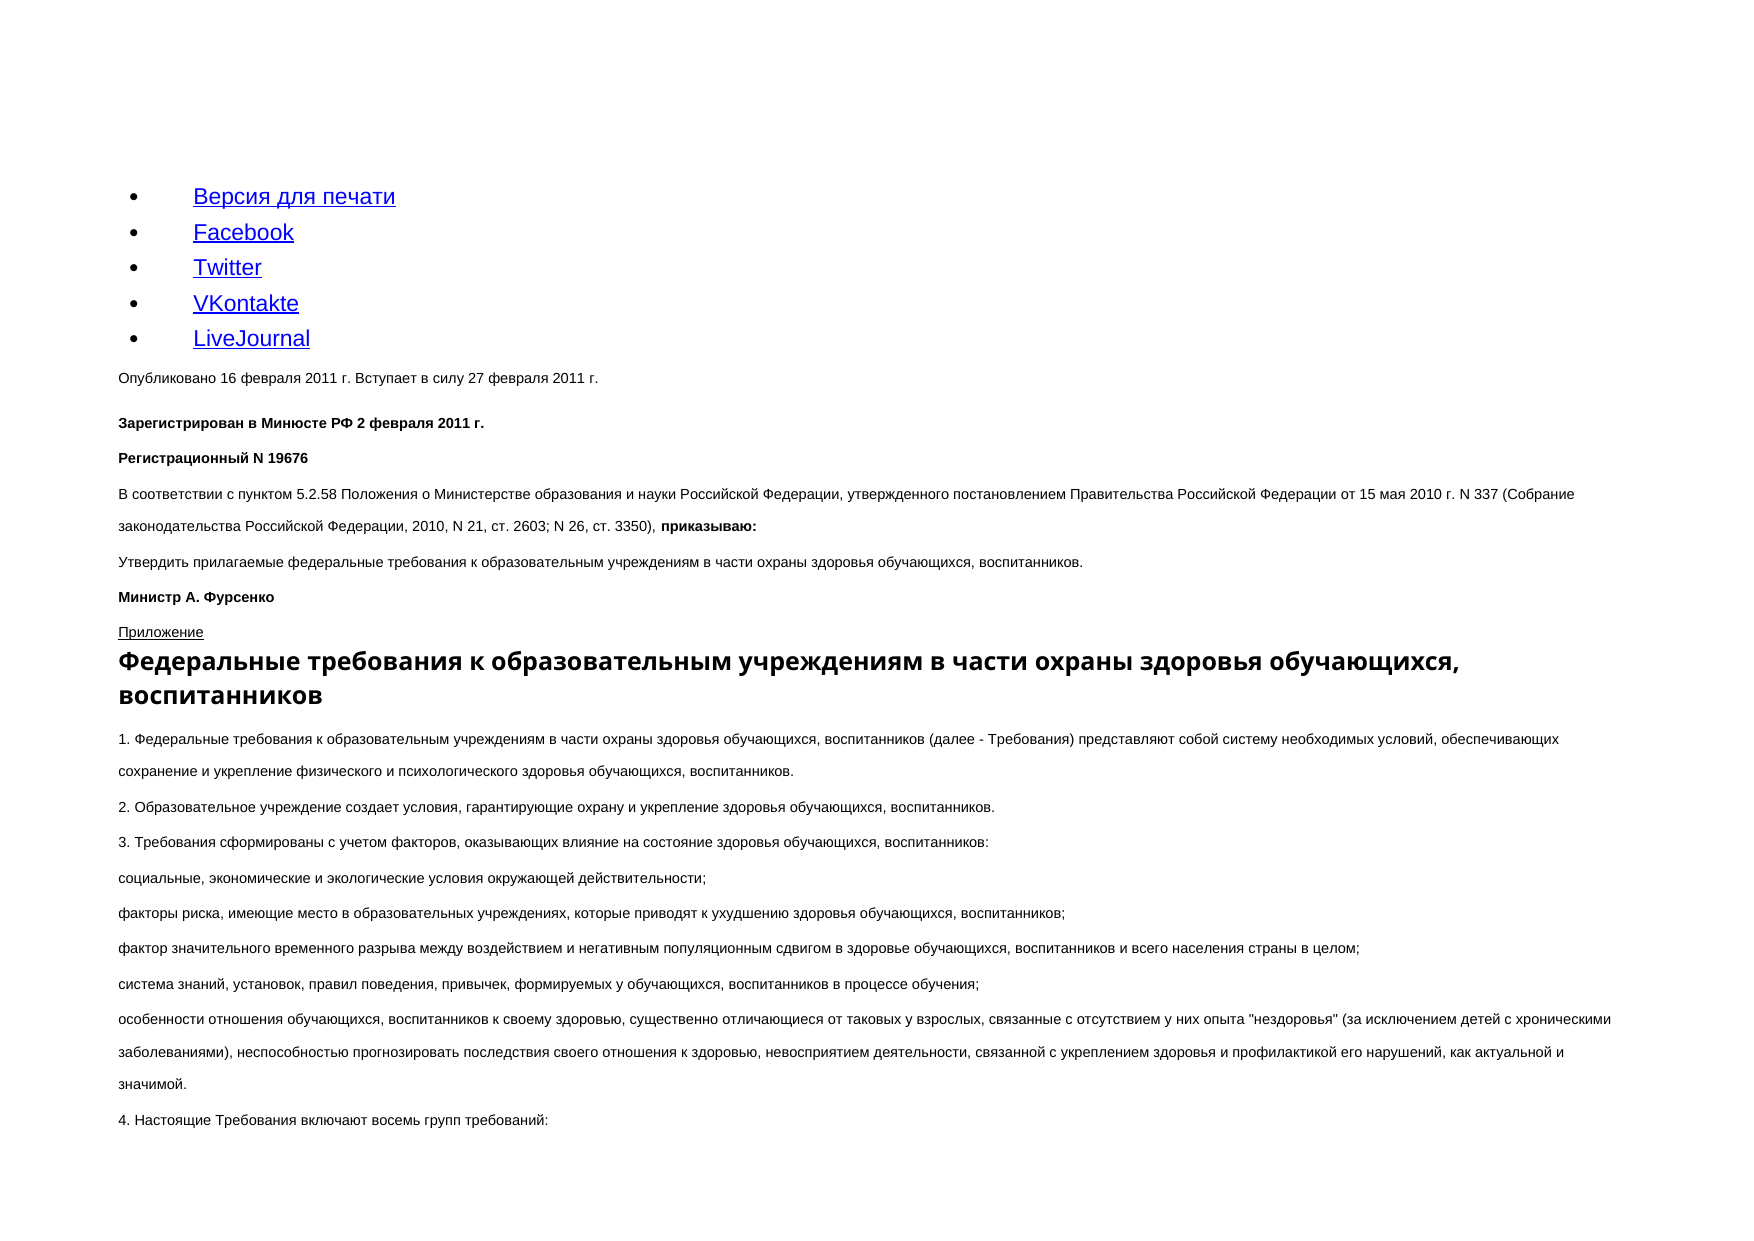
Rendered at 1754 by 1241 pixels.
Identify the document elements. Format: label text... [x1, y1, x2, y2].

text 1. Федеральные требования к образовательным учреждениям в части охраны здоровья обучающихся, воспитанников (далее - Требования) представляют собой систему необходимых условий, обеспечивающих сохранение и укрепление физического и психологического здоровья обучающихся, воспитанников. [118, 715, 1636, 780]
list Версия для печати [130, 177, 1624, 210]
text факторы риска, имеющие место в образовательных учреждениях, которые приводят к ухудшению здоровья обучающихся, воспитанников; [118, 889, 1636, 921]
text 3. Требования сформированы с учетом факторов, оказывающих влияние на состояние здоровья обучающихся, воспитанников: [118, 818, 1636, 851]
list Facebook [130, 213, 1624, 245]
list Twitter [130, 248, 1624, 281]
text Регистрационный N 19676 [118, 434, 1636, 467]
text Приложение [118, 608, 1636, 641]
text 4. Настоящие Требования включают восемь групп требований: [118, 1096, 1636, 1128]
text Опубликовано 16 февраля 2011 г. Вступает в силу 27 февраля 2011 г. [118, 354, 1636, 387]
list LiveJournal [130, 319, 1624, 351]
text система знаний, установок, правил поведения, привычек, формируемых у обучающихся, воспитанников в процессе обучения; [118, 960, 1636, 992]
text Министр А. Фурсенко [118, 573, 1636, 605]
text Утвердить прилагаемые федеральные требования к образовательным учреждениям в части охраны здоровья обучающихся, воспитанников. [118, 537, 1636, 570]
text особенности отношения обучающихся, воспитанников к своему здоровью, существенно отличающиеся от таковых у взрослых, связанные с отсутствием у них опыта "нездоровья" (за исключением детей с хроническими заболеваниями), неспособностью прогнозировать последствия своего отношения к здоровью, невосприятием деятельности, связанной с укреплением здоровья и профилактикой его нарушений, как актуальной и значимой. [118, 995, 1636, 1093]
text фактор значительного временного разрыва между воздействием и негативным популяционным сдвигом в здоровье обучающихся, воспитанников и всего населения страны в целом; [118, 924, 1636, 957]
text социальные, экономические и экологические условия окружающей действительности; [118, 853, 1636, 886]
text Зарегистрирован в Минюсте РФ 2 февраля 2011 г. [118, 399, 1636, 431]
text 2. Образовательное учреждение создает условия, гарантирующие охрану и укрепление здоровья обучающихся, воспитанников. [118, 783, 1636, 815]
text Федеральные требования к образовательным учреждениям в части охраны здоровья обучающихся, воспитанников [118, 644, 1636, 712]
text В соответствии с пунктом 5.2.58 Положения о Министерстве образования и науки Российской Федерации, утвержденного постановлением Правительства Российской Федерации от 15 мая 2010 г. N 337 (Собрание законодательства Российской Федерации, 2010, N 21, ст. 2603; N 26, ст. 3350), приказываю: [118, 469, 1636, 534]
list VKontakte [130, 283, 1624, 316]
